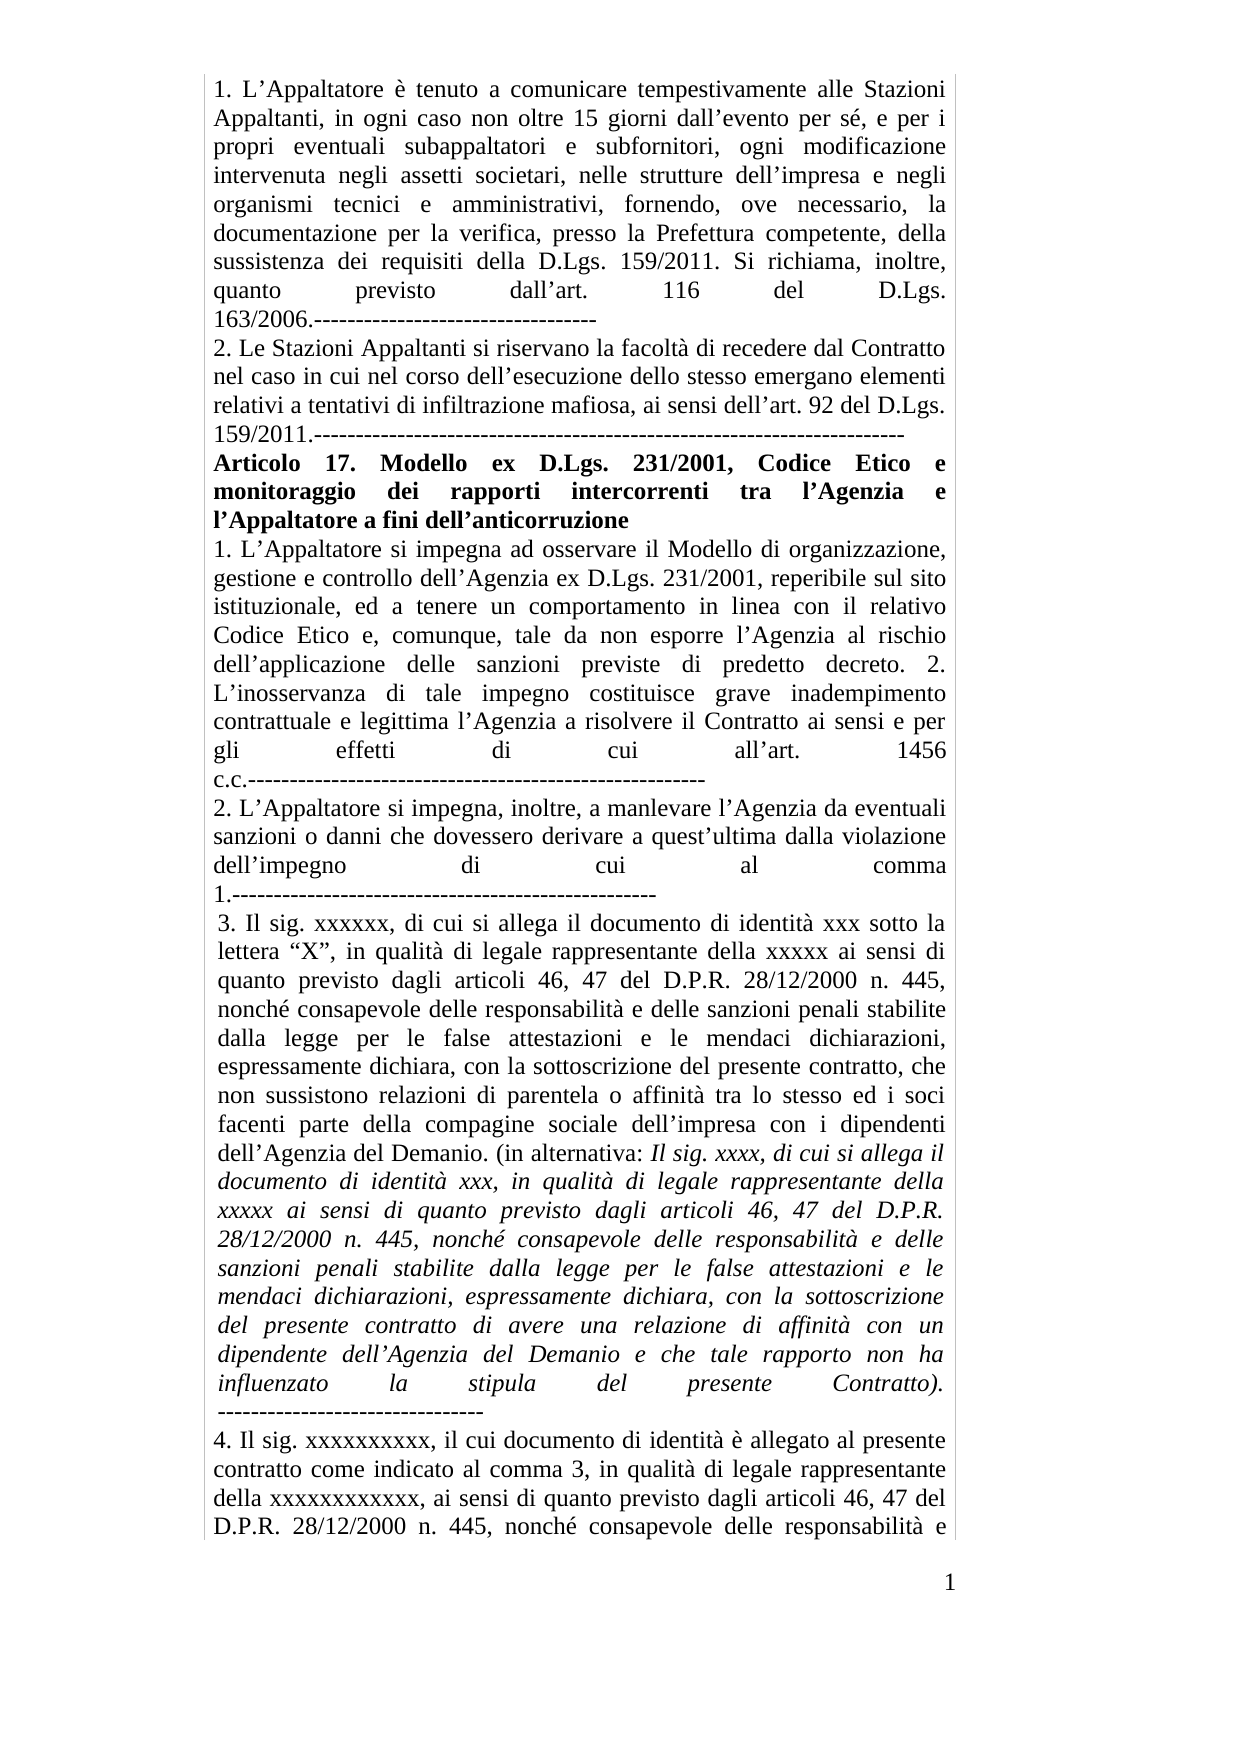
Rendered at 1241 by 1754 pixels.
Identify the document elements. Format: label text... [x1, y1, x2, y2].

text Articolo 17. Modello ex D.Lgs. 231/2001, Codice Etico e monitoraggio dei rapporti intercorrenti tra l’Agenzia e l’Appaltatore a fini dell’anticorruzione [205, 448, 955, 534]
text 1. L’Appaltatore è tenuto a comunicare tempestivamente alle Stazioni Appaltanti, in ogni caso non oltre 15 giorni dall’evento per sé, e per i propri eventuali subappaltatori e subfornitori, ogni modificazione intervenuta negli assetti societari, nelle strutture dell’impresa e negli organismi tecnici e amministrativi, fornendo, ove necessario, la documentazione per la verifica, presso la Prefettura competente, della sussistenza dei requisiti della D.Lgs. 159/2011. Si richiama, inoltre, quanto previsto dall’art. 116 del D.Lgs. 163/2006.---------------------------------- [205, 74, 955, 333]
text 2. L’Appaltatore si impegna, inoltre, a manlevare l’Agenzia da eventuali sanzioni o danni che dovessero derivare a quest’ultima dalla violazione dell’impegno di cui al comma 1.--------------------------------------------------- [205, 793, 955, 908]
text 3. Il sig. xxxxxx, di cui si allega il documento di identità xxx sotto la lettera “X”, in qualità di legale rappresentante della xxxxx ai sensi di quanto previsto dagli articoli 46, 47 del D.P.R. 28/12/2000 n. 445, nonché consapevole delle responsabilità e delle sanzioni penali stabilite dalla legge per le false attestazioni e le mendaci dichiarazioni, espressamente dichiara, con la sottoscrizione del presente contratto, che non sussistono relazioni di parentela o affinità tra lo stesso ed i soci facenti parte della compagine sociale dell’impresa con i dipendenti dell’Agenzia del Demanio. (in alternativa: Il sig. xxxx, di cui si allega il documento di identità xxx, in qualità di legale rappresentante della xxxxx ai sensi di quanto previsto dagli articoli 46, 47 del D.P.R. 28/12/2000 n. 445, nonché consapevole delle responsabilità e delle sanzioni penali stabilite dalla legge per le false attestazioni e le mendaci dichiarazioni, espressamente dichiara, con la sottoscrizione del presente contratto di avere una relazione di affinità con un dipendente dell’Agenzia del Demanio e che tale rapporto non ha influenzato la stipula del presente Contratto). -------------------------------- [205, 908, 955, 1425]
text 4. Il sig. xxxxxxxxxx, il cui documento di identità è allegato al presente contratto come indicato al comma 3, in qualità di legale rappresentante della xxxxxxxxxxxx, ai sensi di quanto previsto dagli articoli 46, 47 del D.P.R. 28/12/2000 n. 445, nonché consapevole delle responsabilità e [205, 1425, 955, 1540]
text 2. Le Stazioni Appaltanti si riservano la facoltà di recedere dal Contratto nel caso in cui nel corso dell’esecuzione dello stesso emergano elementi relativi a tentativi di infiltrazione mafiosa, ai sensi dell’art. 92 del D.Lgs. 159/2011.----------------------------------------------------------------------- [205, 333, 955, 448]
text 1. L’Appaltatore si impegna ad osservare il Modello di organizzazione, gestione e controllo dell’Agenzia ex D.Lgs. 231/2001, reperibile sul sito istituzionale, ed a tenere un comportamento in linea con il relativo Codice Etico e, comunque, tale da non esporre l’Agenzia al rischio dell’applicazione delle sanzioni previste di predetto decreto. 2. L’inosservanza di tale impegno costituisce grave inadempimento contrattuale e legittima l’Agenzia a risolvere il Contratto ai sensi e per gli effetti di cui all’art. 1456 c.c.------------------------------------------------------- [205, 534, 955, 793]
